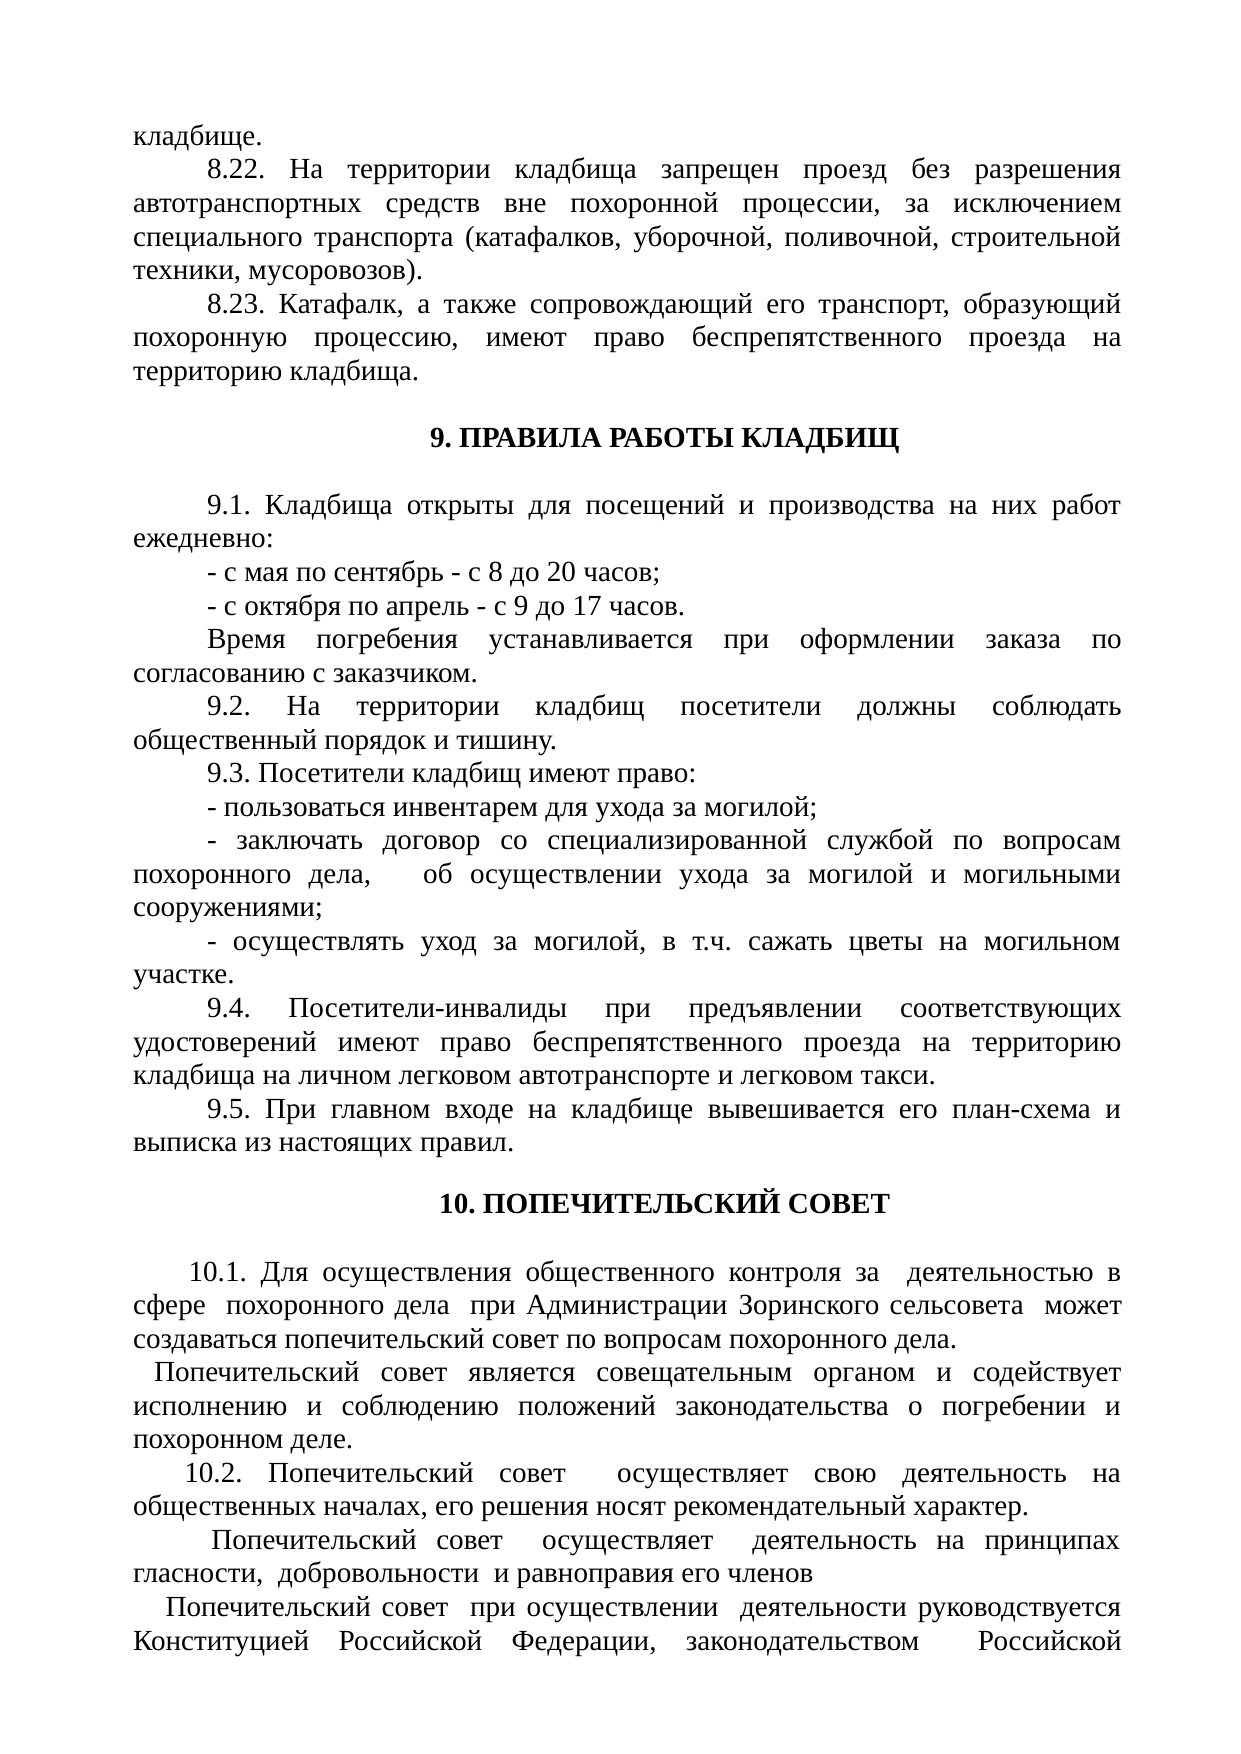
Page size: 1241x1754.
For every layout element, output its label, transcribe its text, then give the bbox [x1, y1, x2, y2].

text 9.3. Посетители кладбищ имеют право: [133, 755, 1122, 789]
text - с мая по сентябрь - с 8 до 20 часов; [133, 554, 1122, 588]
text Попечительский совет осуществляет деятельность на принципах гласности, добровольности и равноправия его членов [133, 1522, 1122, 1589]
text 9.4. Посетители-инвалиды при предъявлении соответствующих удостоверений имеют право беспрепятственного проезда на территорию кладбища на личном легковом автотранспорте и легковом такси. [133, 990, 1122, 1091]
text 10.2. Попечительский совет осуществляет свою деятельность на общественных началах, его решения носят рекомендательный характер. [133, 1455, 1122, 1522]
text Попечительский совет является совещательным органом и содействует исполнению и соблюдению положений законодательства о погребении и похоронном деле. [133, 1354, 1122, 1455]
text - пользоваться инвентарем для ухода за могилой; [133, 789, 1122, 822]
text - заключать договор со специализированной службой по вопросам похоронного дела, об осуществлении ухода за могилой и могильными сооружениями; [133, 822, 1122, 923]
text 9.5. При главном входе на кладбище вывешивается его план-схема и выписка из настоящих правил. [133, 1091, 1122, 1158]
text 10. ПОПЕЧИТЕЛЬСКИЙ СОВЕТ [133, 1187, 1122, 1220]
text 10.1. Для осуществления общественного контроля за деятельностью в сфере похоронного дела при Администрации Зоринского сельсовета может создаваться попечительский совет по вопросам похоронного дела. [133, 1254, 1122, 1354]
text 8.23. Катафалк, а также сопровождающий его транспорт, образующий похоронную процессию, имеют право беспрепятственного проезда на территорию кладбища. [133, 286, 1122, 386]
text 9. ПРАВИЛА РАБОТЫ КЛАДБИЩ [133, 420, 1122, 453]
text Время погребения устанавливается при оформлении заказа по согласованию с заказчиком. [133, 621, 1122, 688]
text 8.22. На территории кладбища запрещен проезд без разрешения автотранспортных средств вне похоронной процессии, за исключением специального транспорта (катафалков, уборочной, поливочной, строительной техники, мусоровозов). [133, 152, 1122, 286]
text Попечительский совет при осуществлении деятельности руководствуется Конституцией Российской Федерации, законодательством Российской [133, 1589, 1122, 1656]
text 9.1. Кладбища открыты для посещений и производства на них работ ежедневно: [133, 487, 1122, 554]
text кладбище. [133, 118, 1122, 152]
text 9.2. На территории кладбищ посетители должны соблюдать общественный порядок и тишину. [133, 688, 1122, 755]
text - с октября по апрель - с 9 до 17 часов. [133, 588, 1122, 621]
text - осуществлять уход за могилой, в т.ч. сажать цветы на могильном участке. [133, 923, 1122, 990]
